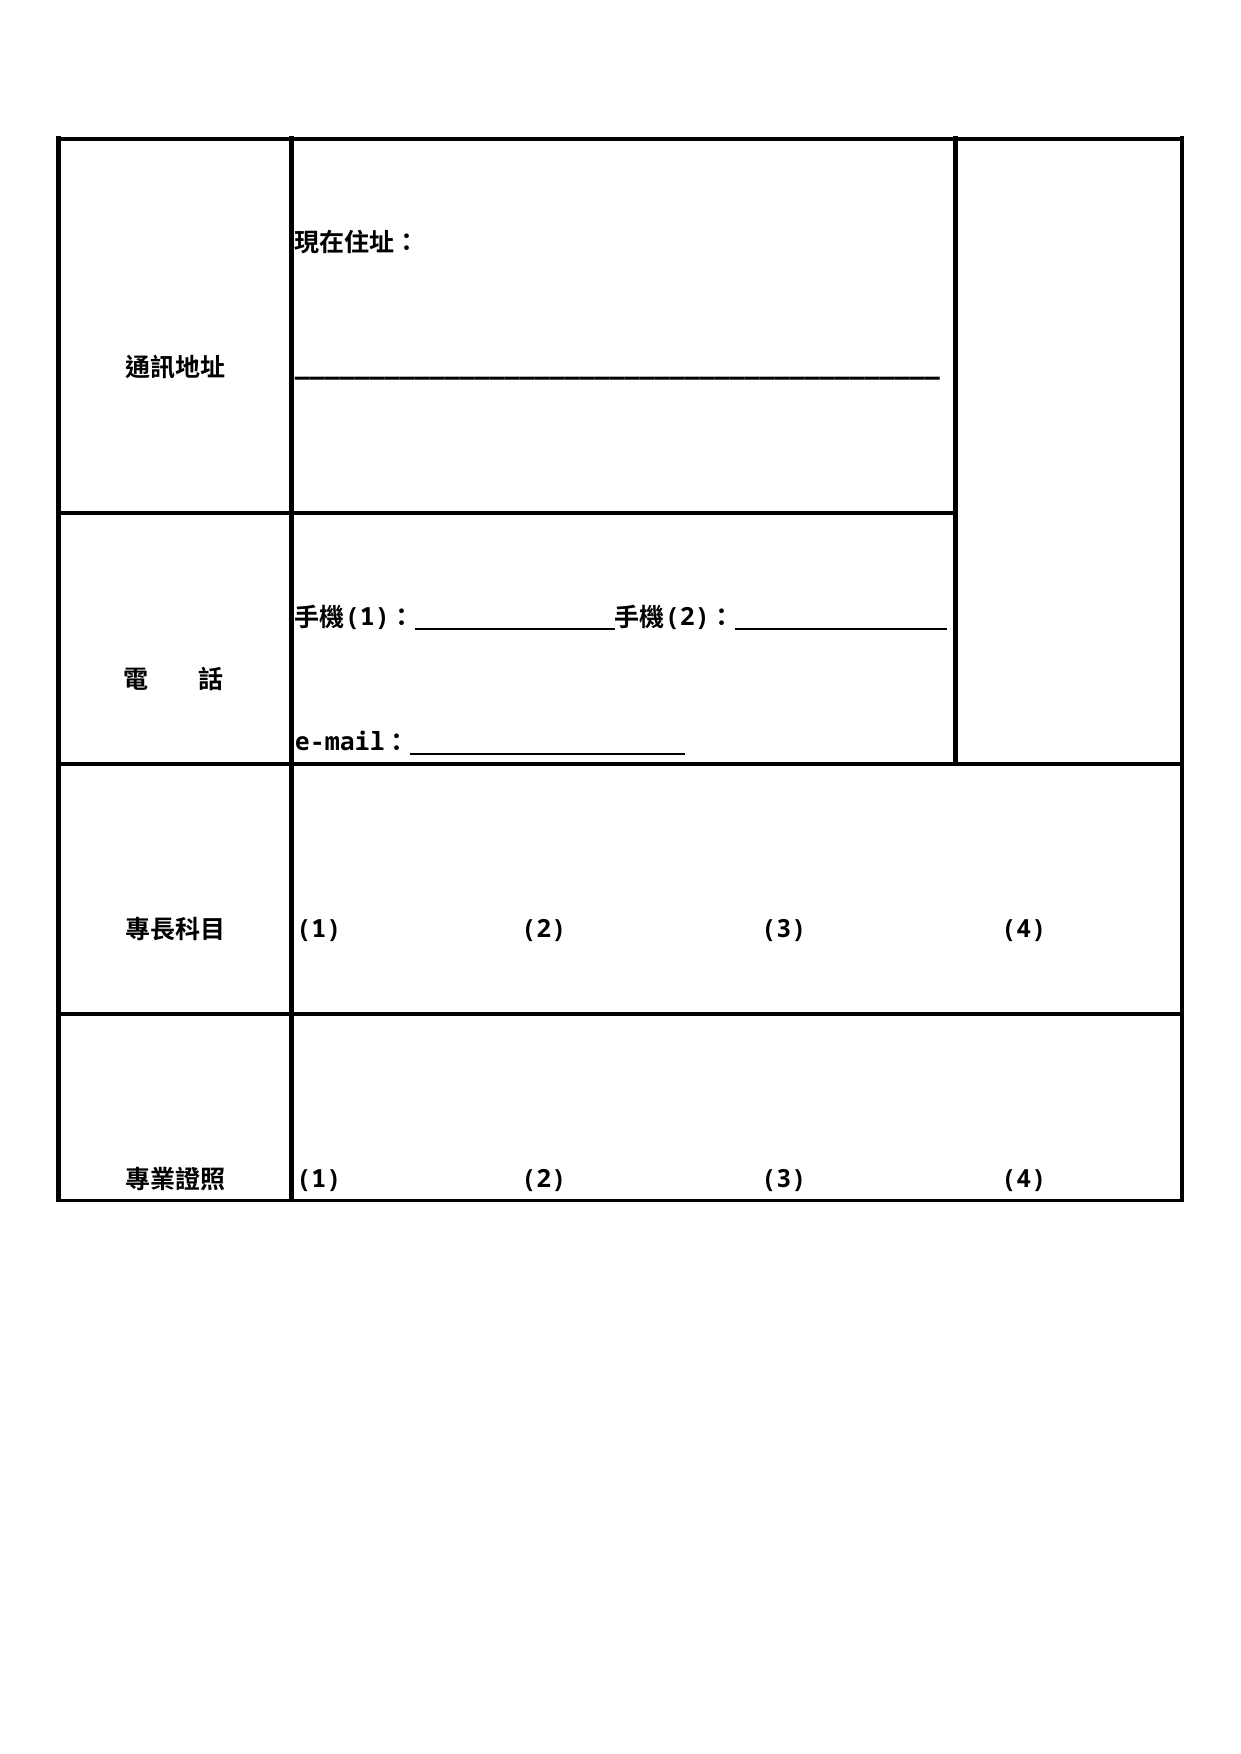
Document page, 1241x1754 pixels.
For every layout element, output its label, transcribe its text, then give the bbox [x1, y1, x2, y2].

table_cell 電 話 [61, 515, 289, 761]
table_cell 通訊地址 [61, 141, 289, 511]
table_cell 現在住址： ___________________________________________ [294, 141, 953, 511]
table_header [958, 141, 1180, 761]
table_cell 手機(1)： 手機(2)： e-mail： [294, 515, 953, 761]
table_cell 專業證照 [61, 1016, 289, 1199]
table_cell 專長科目 [61, 766, 289, 1011]
table_cell (1) (2) (3) (4) [294, 766, 1180, 1011]
table_cell (1) (2) (3) (4) [294, 1016, 1180, 1199]
